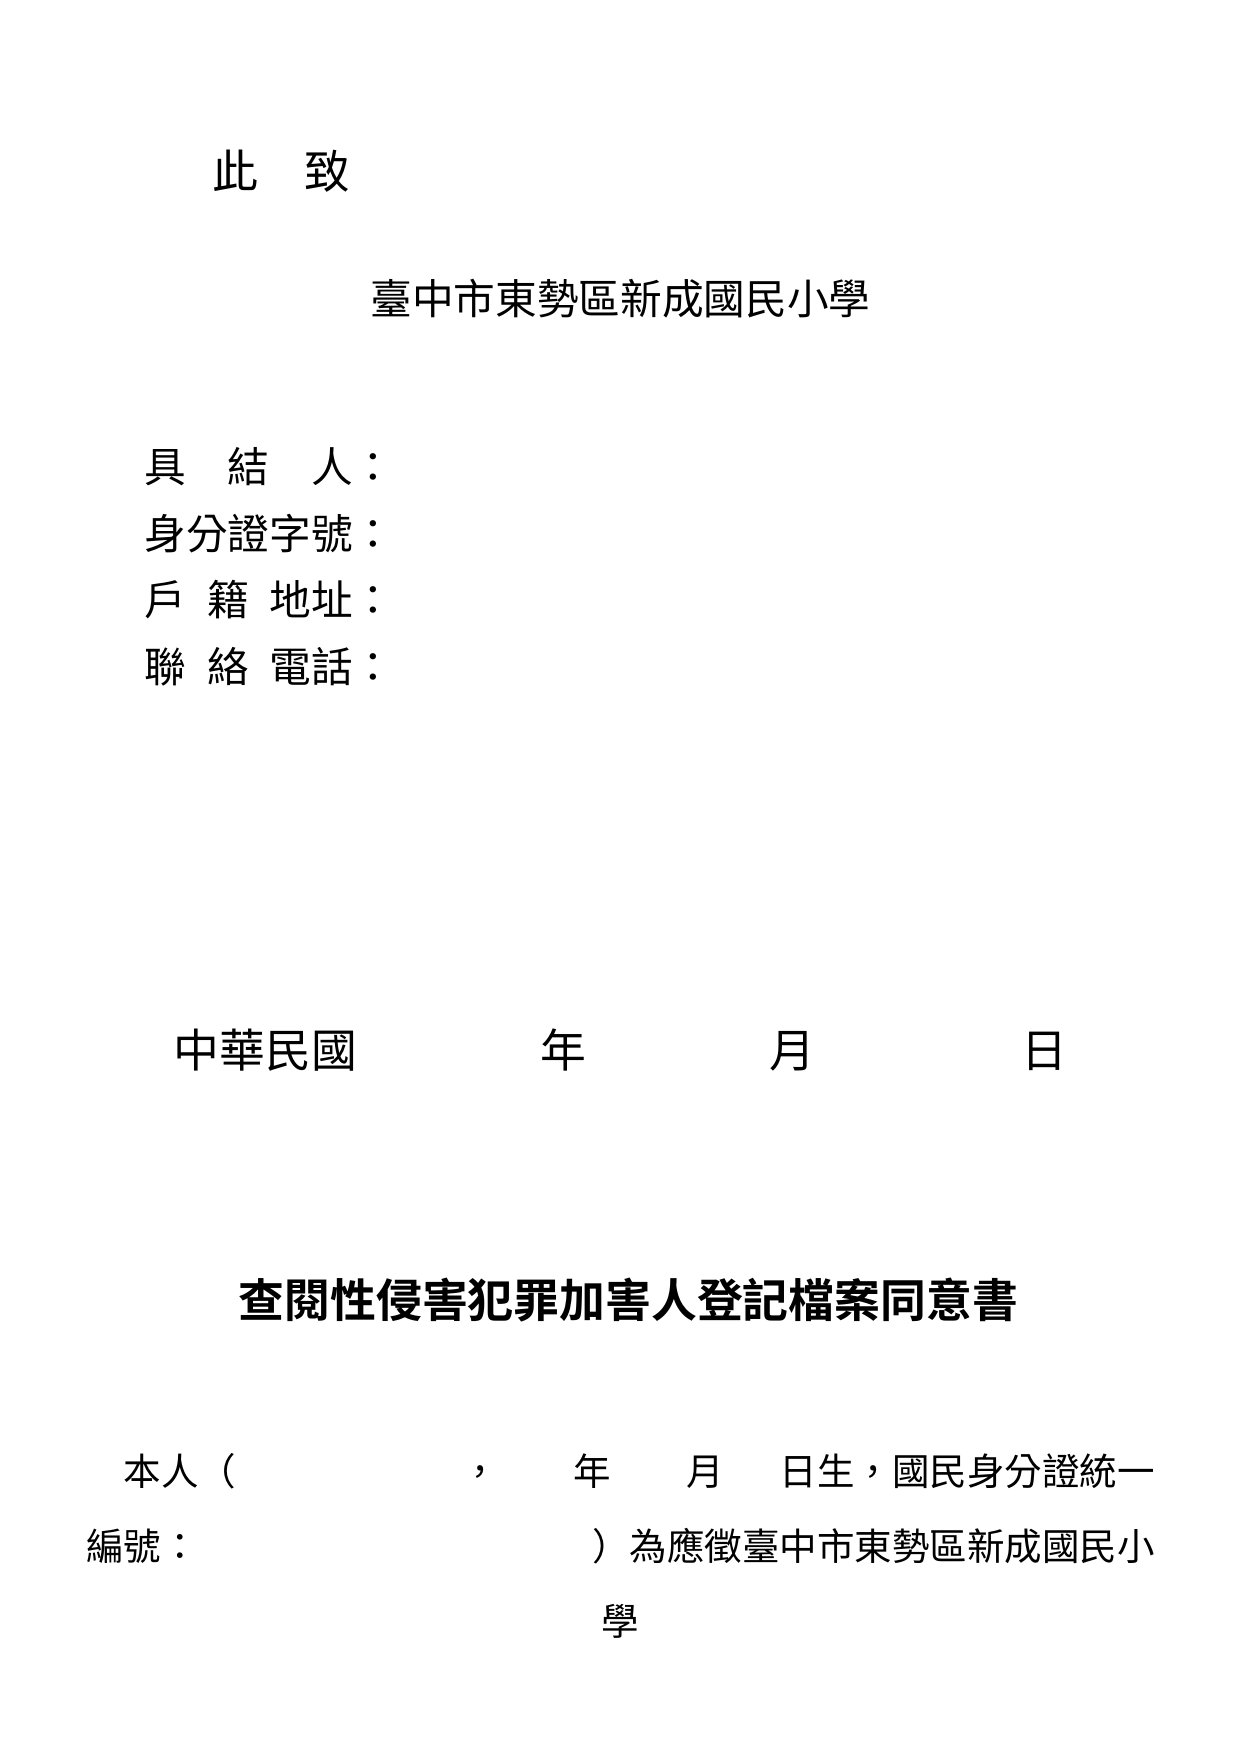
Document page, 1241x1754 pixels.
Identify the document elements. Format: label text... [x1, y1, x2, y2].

text 查閱性侵害犯罪加害人登記檔案同意書 [75, 1225, 1181, 1350]
text 此 致 [75, 96, 1165, 221]
text 臺中市東勢區新成國民小學 [75, 273, 1165, 325]
text 戶 籍 地址： [119, 562, 1165, 629]
text 身分證字號： [119, 496, 1165, 562]
text 中華民國 年 月 日 [75, 975, 1165, 1100]
text 本人（ ， 年 月 日生，國民身分證統一編號： ）為應徵臺中市東勢區新成國民小學 [75, 1425, 1165, 1650]
text 聯 絡 電話： [119, 629, 1165, 696]
text 具 結 人： [119, 429, 1165, 496]
